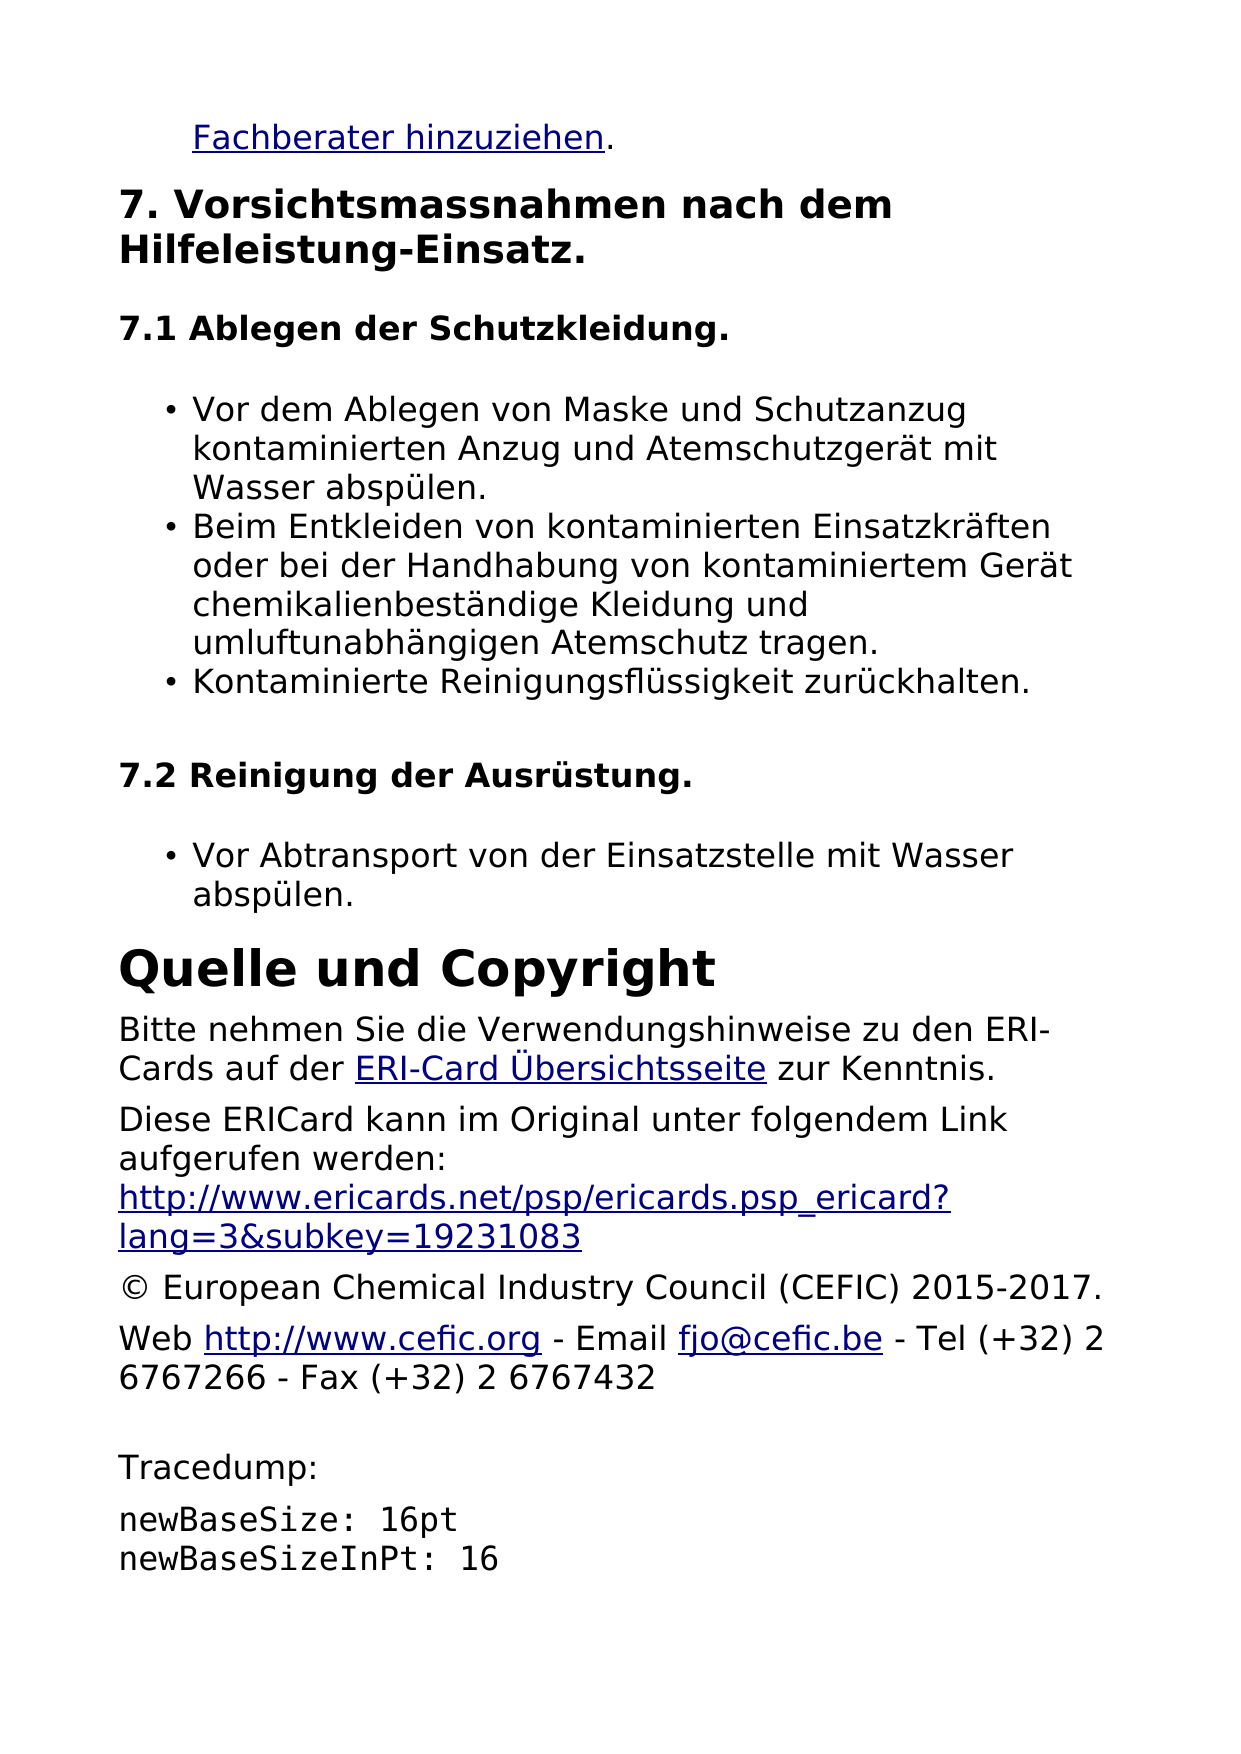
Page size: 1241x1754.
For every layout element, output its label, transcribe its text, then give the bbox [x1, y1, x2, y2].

list Vor dem Ablegen von Maske und Schutzanzug kontaminierten Anzug und Atemschutzgerät mit Wasser abspülen. [177, 391, 1122, 507]
subtitle 7.2 Reinigung der Ausrüstung. [118, 756, 1122, 795]
subtitle 7.1 Ablegen der Schutzkleidung. [118, 310, 1122, 349]
text Bitte nehmen Sie die Verwendungshinweise zu den ERI-Cards auf der ERI-Card Übersichtsseite zur Kenntnis. [118, 1010, 1122, 1088]
text Diese ERICard kann im Original unter folgendem Link aufgerufen werden: http://www.ericards.net/psp/ericards.psp_ericard?lang=3&subkey=19231083 [118, 1101, 1122, 1256]
subtitle Quelle und Copyright [118, 939, 1122, 998]
list Fachberater hinzuziehen. [177, 118, 1122, 157]
list Vor Abtransport von der Einsatzstelle mit Wasser abspülen. [177, 837, 1122, 914]
subtitle 7. Vorsichtsmassnahmen nach dem Hilfeleistung-Einsatz. [118, 182, 1122, 272]
text newBaseSize: 16pt newBaseSizeInPt: 16 [118, 1500, 1122, 1578]
text Tracedump: [118, 1410, 1122, 1488]
text © European Chemical Industry Council (CEFIC) 2015-2017. [118, 1268, 1122, 1307]
list Beim Entkleiden von kontaminierten Einsatzkräften oder bei der Handhabung von kontaminiertem Gerät chemikalienbeständige Kleidung und umluftunabhängigen Atemschutz tragen. [177, 507, 1122, 663]
text Web http://www.cefic.org - Email fjo@cefic.be - Tel (+32) 2 6767266 - Fax (+32) 2 6767432 [118, 1320, 1122, 1397]
list Kontaminierte Reinigungsflüssigkeit zurückhalten. [177, 663, 1122, 702]
